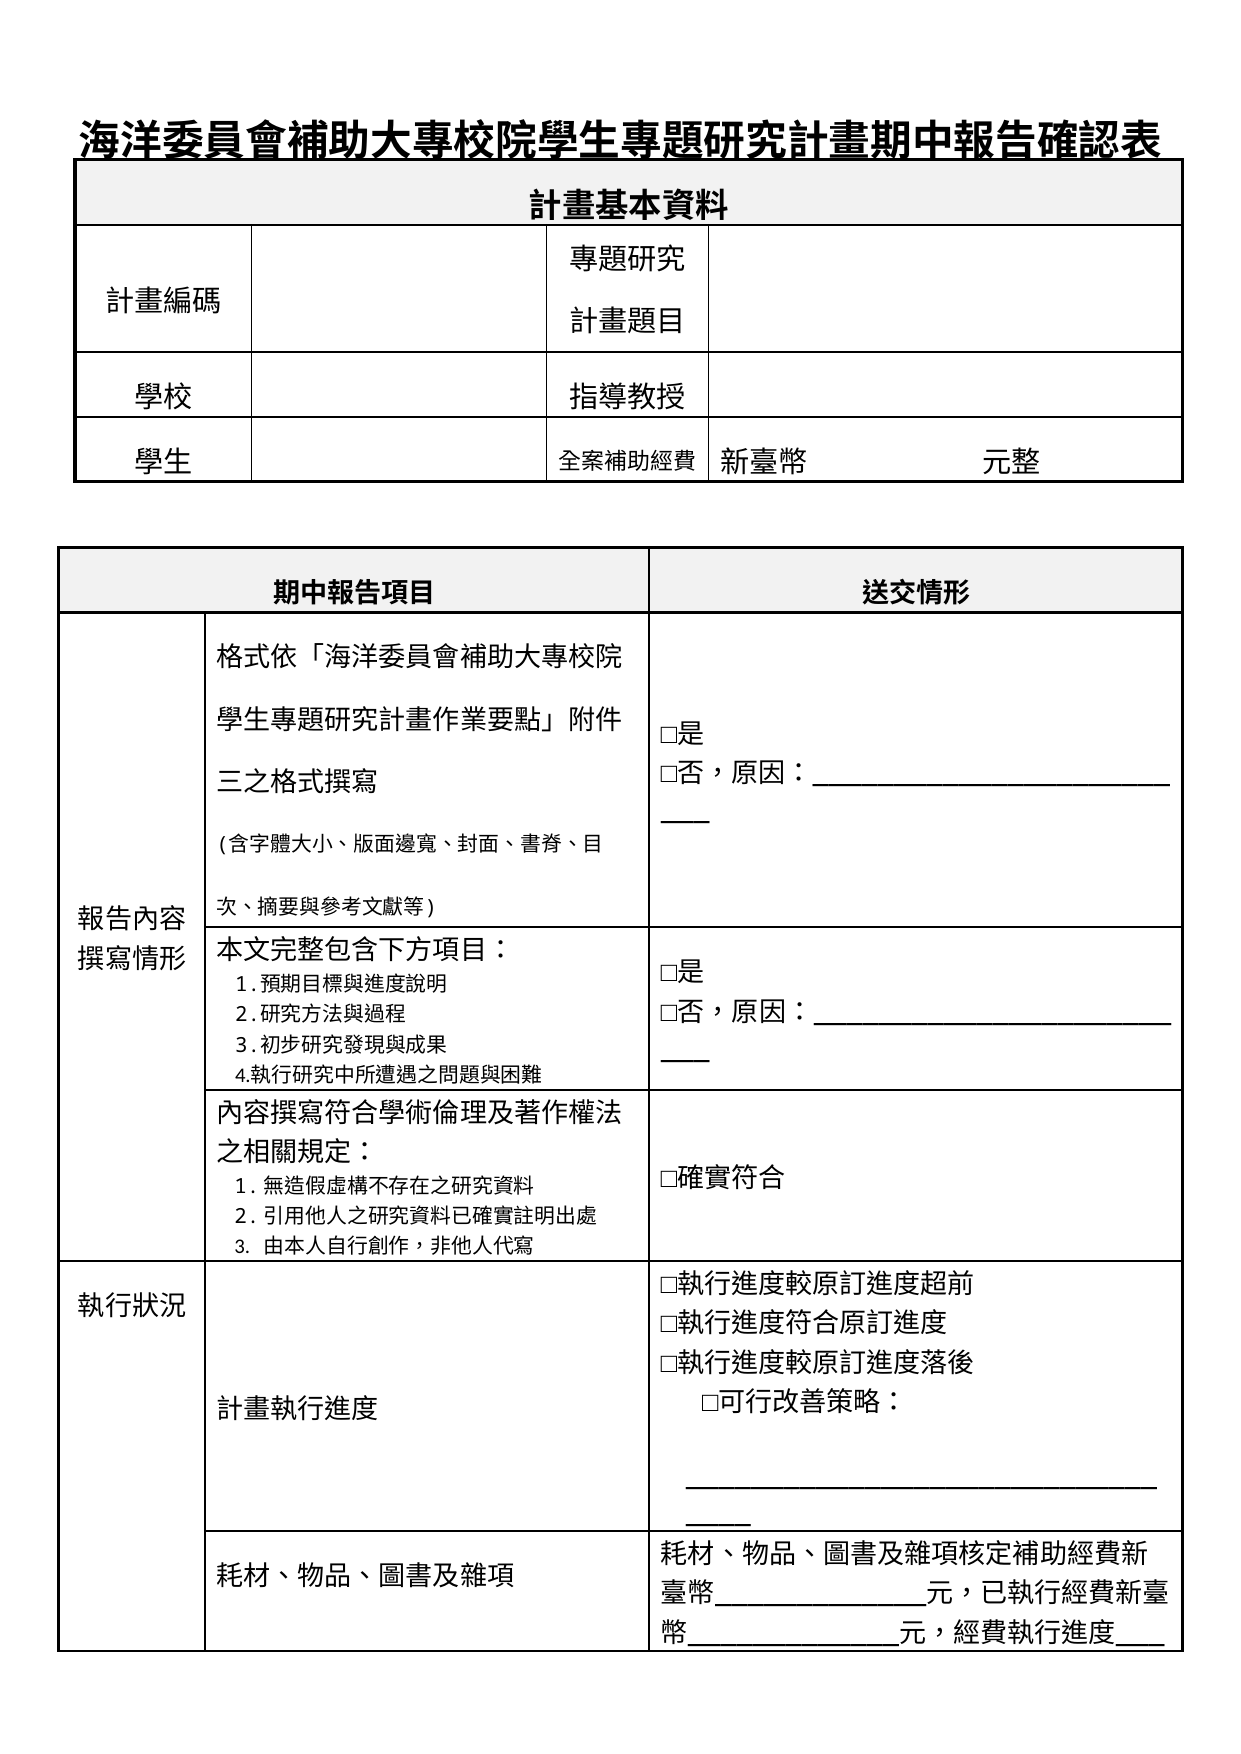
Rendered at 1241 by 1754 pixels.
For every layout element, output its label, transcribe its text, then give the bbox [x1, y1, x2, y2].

table_header 送交情形 [650, 549, 1181, 611]
table_cell 計畫執行進度 [206, 1262, 648, 1530]
table_cell □執行進度較原訂進度超前 □執行進度符合原訂進度 □執行進度較原訂進度落後 □可行改善策略： _________________________________ [650, 1262, 1181, 1530]
table_cell 全案補助經費 [547, 418, 708, 480]
table_cell 耗材、物品、圖書及雜項核定補助經費新臺幣_____________元，已執行經費新臺幣_____________元，經費執行進度___ [650, 1532, 1181, 1650]
table_cell 報告內容 撰寫情形 [60, 614, 204, 1260]
table_cell [709, 226, 1181, 351]
table_cell □是 □否，原因：_________________________ [650, 614, 1181, 926]
table_cell 格式依「海洋委員會補助大專校院學生專題研究計畫作業要點」附件三之格式撰寫 (含字體大小、版面邊寬、封面、書脊、目次、摘要與參考文獻等) [206, 614, 648, 926]
table_cell 內容撰寫符合學術倫理及著作權法之相關規定： 無造假虛構不存在之研究資料 引用他人之研究資料已確實註明出處 由本人自行創作，非他人代寫 [206, 1091, 648, 1260]
text 海洋委員會補助大專校院學生專題研究計畫期中報告確認表 [75, 96, 1165, 158]
table_cell [709, 353, 1181, 416]
table_cell 耗材、物品、圖書及雜項 [206, 1532, 648, 1650]
table_header 計畫基本資料 [77, 161, 1181, 224]
table_cell □是 □否，原因：_________________________ [650, 928, 1181, 1088]
table_cell 學校 [77, 353, 251, 416]
table_header 期中報告項目 [60, 549, 648, 611]
table_cell 本文完整包含下方項目： 預期目標與進度說明 研究方法與過程 初步研究發現與成果 執行研究中所遭遇之問題與困難 [206, 928, 648, 1088]
table_cell [252, 226, 546, 351]
table_cell 新臺幣 元整 [709, 418, 1181, 480]
table_cell 專題研究 計畫題目 [547, 226, 708, 351]
table_cell [252, 353, 546, 416]
table_cell 指導教授 [547, 353, 708, 416]
table_cell 計畫編碼 [77, 226, 251, 351]
table_cell □確實符合 [650, 1091, 1181, 1260]
table_cell 執行狀況 [60, 1262, 204, 1650]
table_cell 學生 [77, 418, 251, 480]
table_cell [252, 418, 546, 480]
